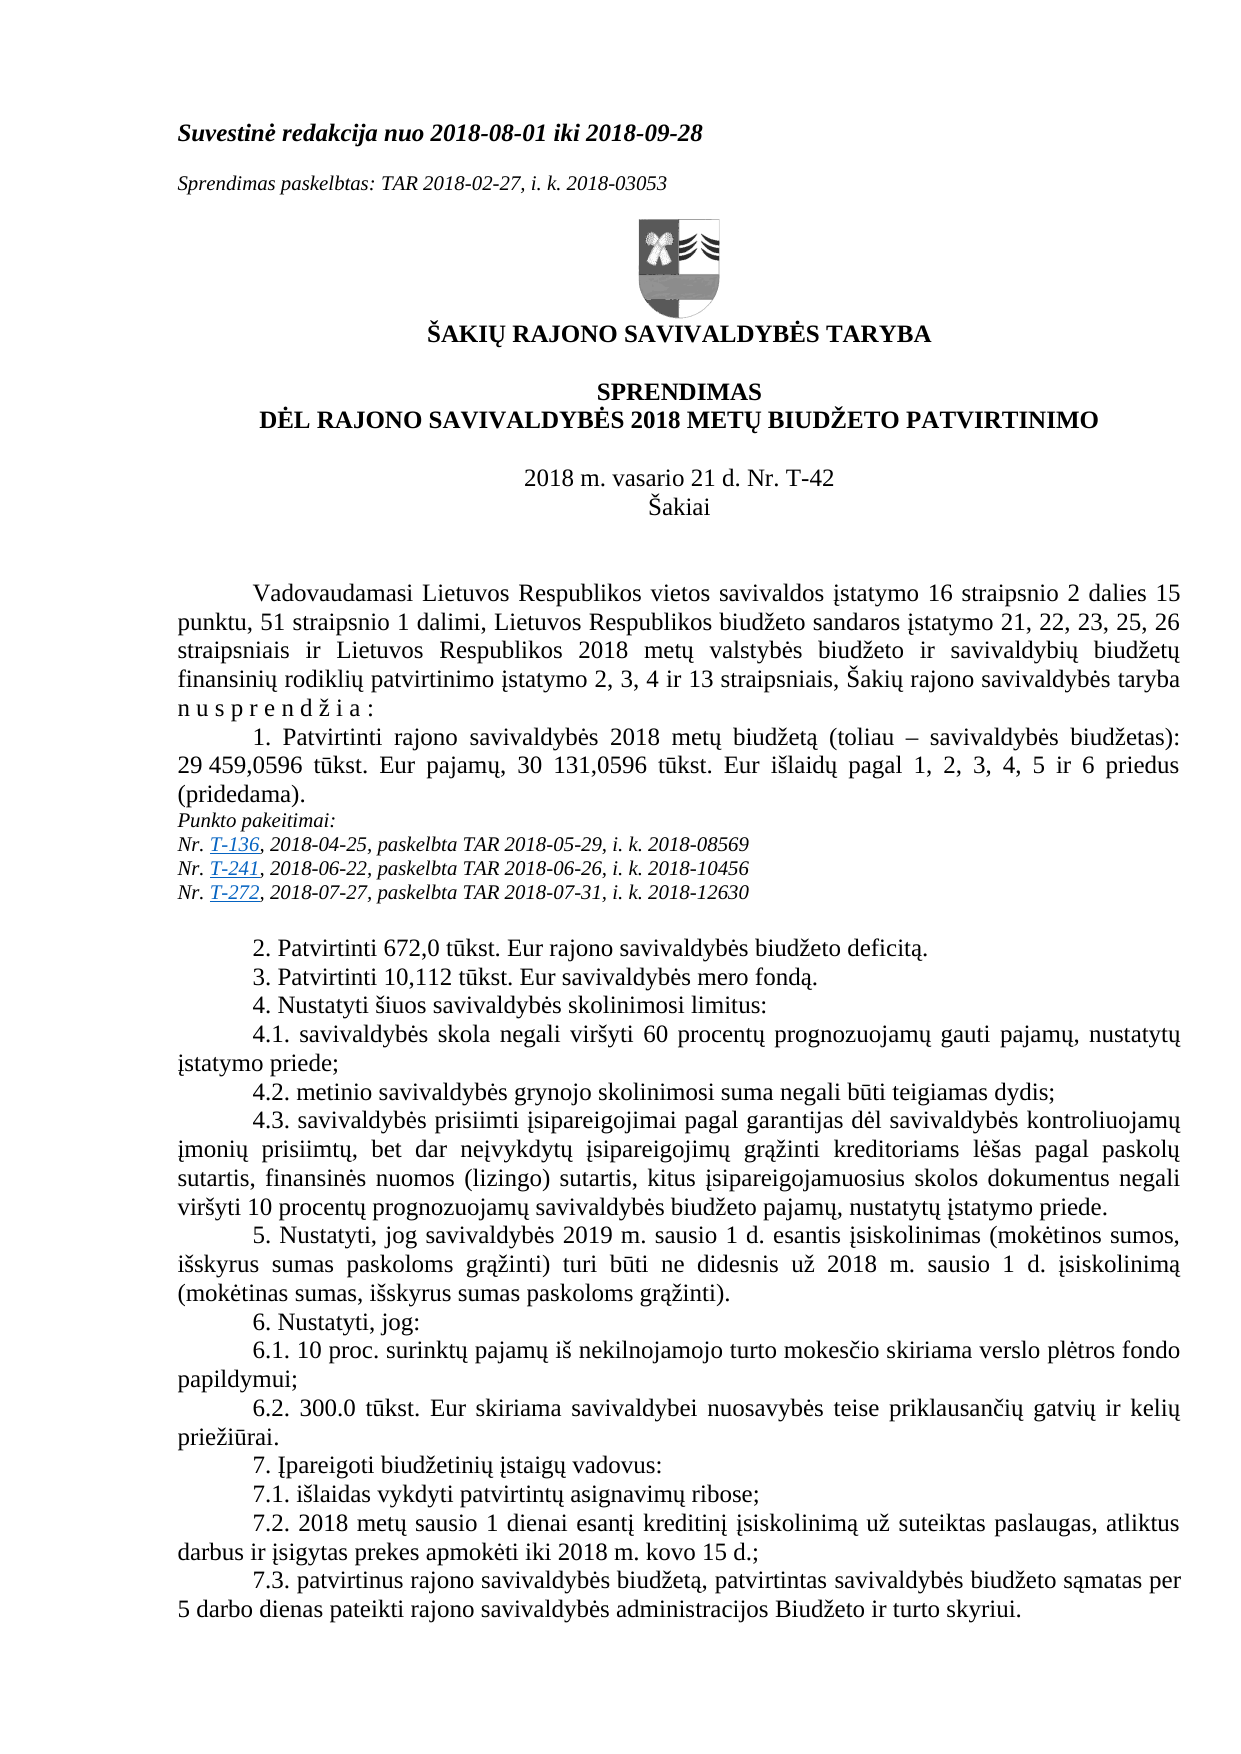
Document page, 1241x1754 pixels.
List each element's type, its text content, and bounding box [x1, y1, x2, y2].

text 7.3. patvirtinus rajono savivaldybės biudžetą, patvirtintas savivaldybės biudžeto sąmatas per 5 darbo dienas pateikti rajono savivaldybės administracijos Biudžeto ir turto skyriui. [177, 1565, 1181, 1623]
text 7.1. išlaidas vykdyti patvirtintų asignavimų ribose; [177, 1479, 1181, 1508]
text 4.2. metinio savivaldybės grynojo skolinimosi suma negali būti teigiamas dydis; [177, 1077, 1181, 1105]
text 4.3. savivaldybės prisiimti įsipareigojimai pagal garantijas dėl savivaldybės kontroliuojamų įmonių prisiimtų, bet dar neįvykdytų įsipareigojimų grąžinti kreditoriams lėšas pagal paskolų sutartis, finansinės nuomos (lizingo) sutartis, kitus įsipareigojamuosius skolos dokumentus negali viršyti 10 procentų prognozuojamų savivaldybės biudžeto pajamų, nustatytų įstatymo priede. [177, 1105, 1181, 1220]
text Punkto pakeitimai: [177, 808, 1181, 832]
text Nr. T-272, 2018-07-27, paskelbta TAR 2018-07-31, i. k. 2018-12630 [177, 880, 1181, 904]
text Vadovaudamasi Lietuvos Respublikos vietos savivaldos įstatymo 16 straipsnio 2 dalies 15 punktu, 51 straipsnio 1 dalimi, Lietuvos Respublikos biudžeto sandaros įstatymo 21, 22, 23, 25, 26 straipsniais ir Lietuvos Respublikos 2018 metų valstybės biudžeto ir savivaldybių biudžetų finansinių rodiklių patvirtinimo įstatymo 2, 3, 4 ir 13 straipsniais, Šakių rajono savivaldybės taryba nusprendžia: [177, 578, 1181, 722]
text 2018 m. vasario 21 d. Nr. T-42 [177, 463, 1181, 492]
text DĖL RAJONO SAVIVALDYBĖS 2018 METŲ BIUDŽETO PATVIRTINIMO [177, 405, 1181, 434]
text ŠAKIŲ RAJONO SAVIVALDYBĖS TARYBA [177, 319, 1181, 348]
text 6.1. 10 proc. surinktų pajamų iš nekilnojamojo turto mokesčio skiriama verslo plėtros fondo papildymui; [177, 1335, 1181, 1393]
text 7.2. 2018 metų sausio 1 dienai esantį kreditinį įsiskolinimą už suteiktas paslaugas, atliktus darbus ir įsigytas prekes apmokėti iki 2018 m. kovo 15 d.; [177, 1508, 1181, 1565]
text Nr. T-241, 2018-06-22, paskelbta TAR 2018-06-26, i. k. 2018-10456 [177, 856, 1181, 880]
text Šakiai [177, 492, 1181, 520]
text 5. Nustatyti, jog savivaldybės 2019 m. sausio 1 d. esantis įsiskolinimas (mokėtinos sumos, išskyrus sumas paskoloms grąžinti) turi būti ne didesnis už 2018 m. sausio 1 d. įsiskolinimą (mokėtinas sumas, išskyrus sumas paskoloms grąžinti). [177, 1220, 1181, 1307]
text 7. Įpareigoti biudžetinių įstaigų vadovus: [177, 1450, 1181, 1479]
text 4.1. savivaldybės skola negali viršyti 60 procentų prognozuojamų gauti pajamų, nustatytų įstatymo priede; [177, 1019, 1181, 1077]
text Suvestinė redakcija nuo 2018-08-01 iki 2018-09-28 [177, 118, 1181, 147]
text Sprendimas paskelbtas: TAR 2018-02-27, i. k. 2018-03053 [177, 171, 1181, 195]
text 6.2. 300.0 tūkst. Eur skiriama savivaldybei nuosavybės teise priklausančių gatvių ir kelių priežiūrai. [177, 1393, 1181, 1450]
text 6. Nustatyti, jog: [177, 1307, 1181, 1335]
text 1. Patvirtinti rajono savivaldybės 2018 metų biudžetą (toliau – savivaldybės biudžetas): 29 459,0596 tūkst. Eur pajamų, 30 131,0596 tūkst. Eur išlaidų pagal 1, 2, 3, 4, 5 ir 6 priedus (pridedama). [177, 722, 1181, 808]
text 3. Patvirtinti 10,112 tūkst. Eur savivaldybės mero fondą. [177, 962, 1181, 990]
text SPRENDIMAS [177, 377, 1181, 405]
text 2. Patvirtinti 672,0 tūkst. Eur rajono savivaldybės biudžeto deficitą. [177, 933, 1181, 962]
text Nr. T-136, 2018-04-25, paskelbta TAR 2018-05-29, i. k. 2018-08569 [177, 832, 1181, 856]
text 4. Nustatyti šiuos savivaldybės skolinimosi limitus: [177, 990, 1181, 1019]
